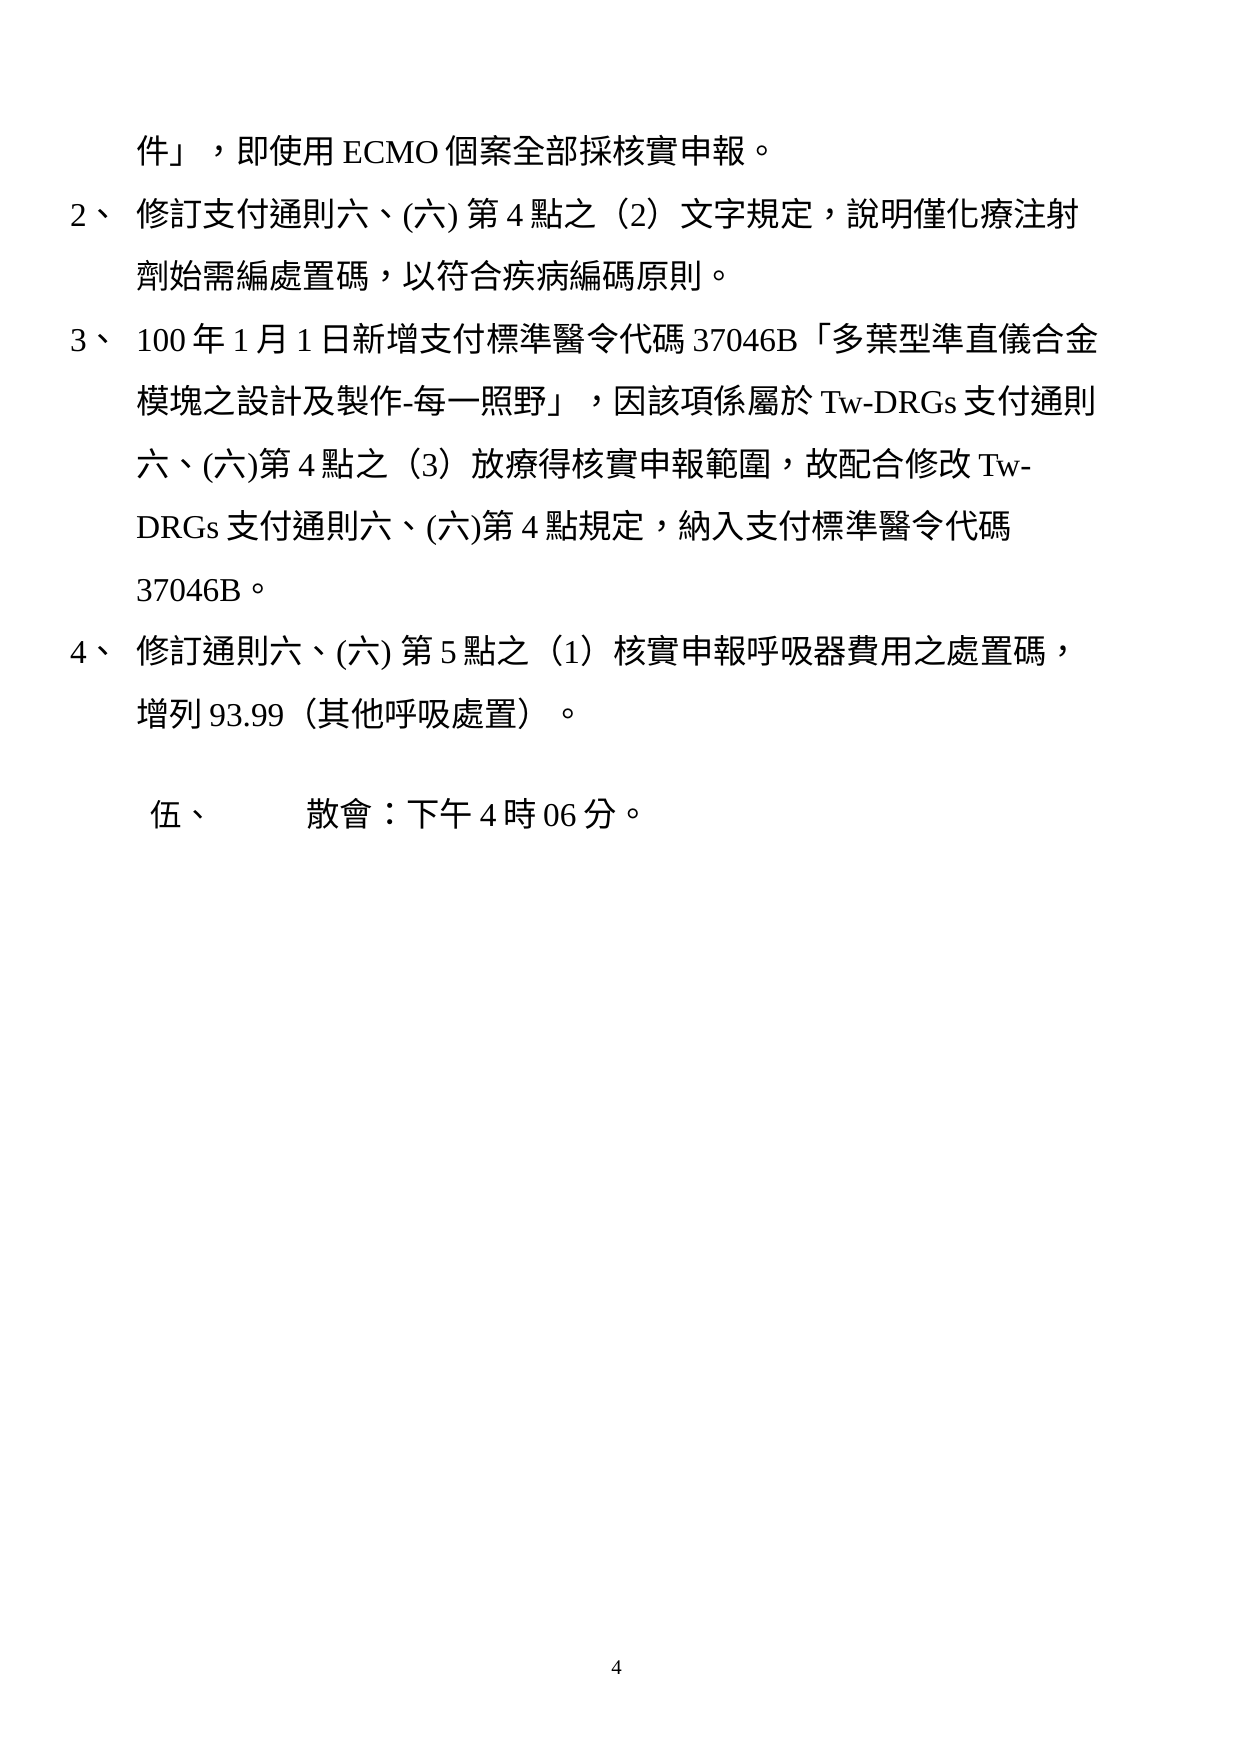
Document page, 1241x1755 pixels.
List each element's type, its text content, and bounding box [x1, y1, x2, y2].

list 散會：下午4時06分。 [151, 770, 1104, 833]
list 件」，即使用ECMO個案全部採核實申報。 [70, 108, 1104, 170]
list 修訂通則六、(六) 第5點之（1）核實申報呼吸器費用之處置碼，增列93.99（其他呼吸處置）。 [70, 608, 1104, 733]
list 修訂支付通則六、(六) 第4點之（2）文字規定，說明僅化療注射劑始需編處置碼，以符合疾病編碼原則。 [70, 170, 1104, 295]
list 100年1月1日新增支付標準醫令代碼37046B「多葉型準直儀合金模塊之設計及製作-每一照野」，因該項係屬於Tw-DRGs支付通則六、(六)第4點之（3）放療得核實申報範圍，故配合修改Tw-DRGs支付通則六、(六)第4點規定，納入支付標準醫令代碼37046B。 [70, 295, 1104, 608]
